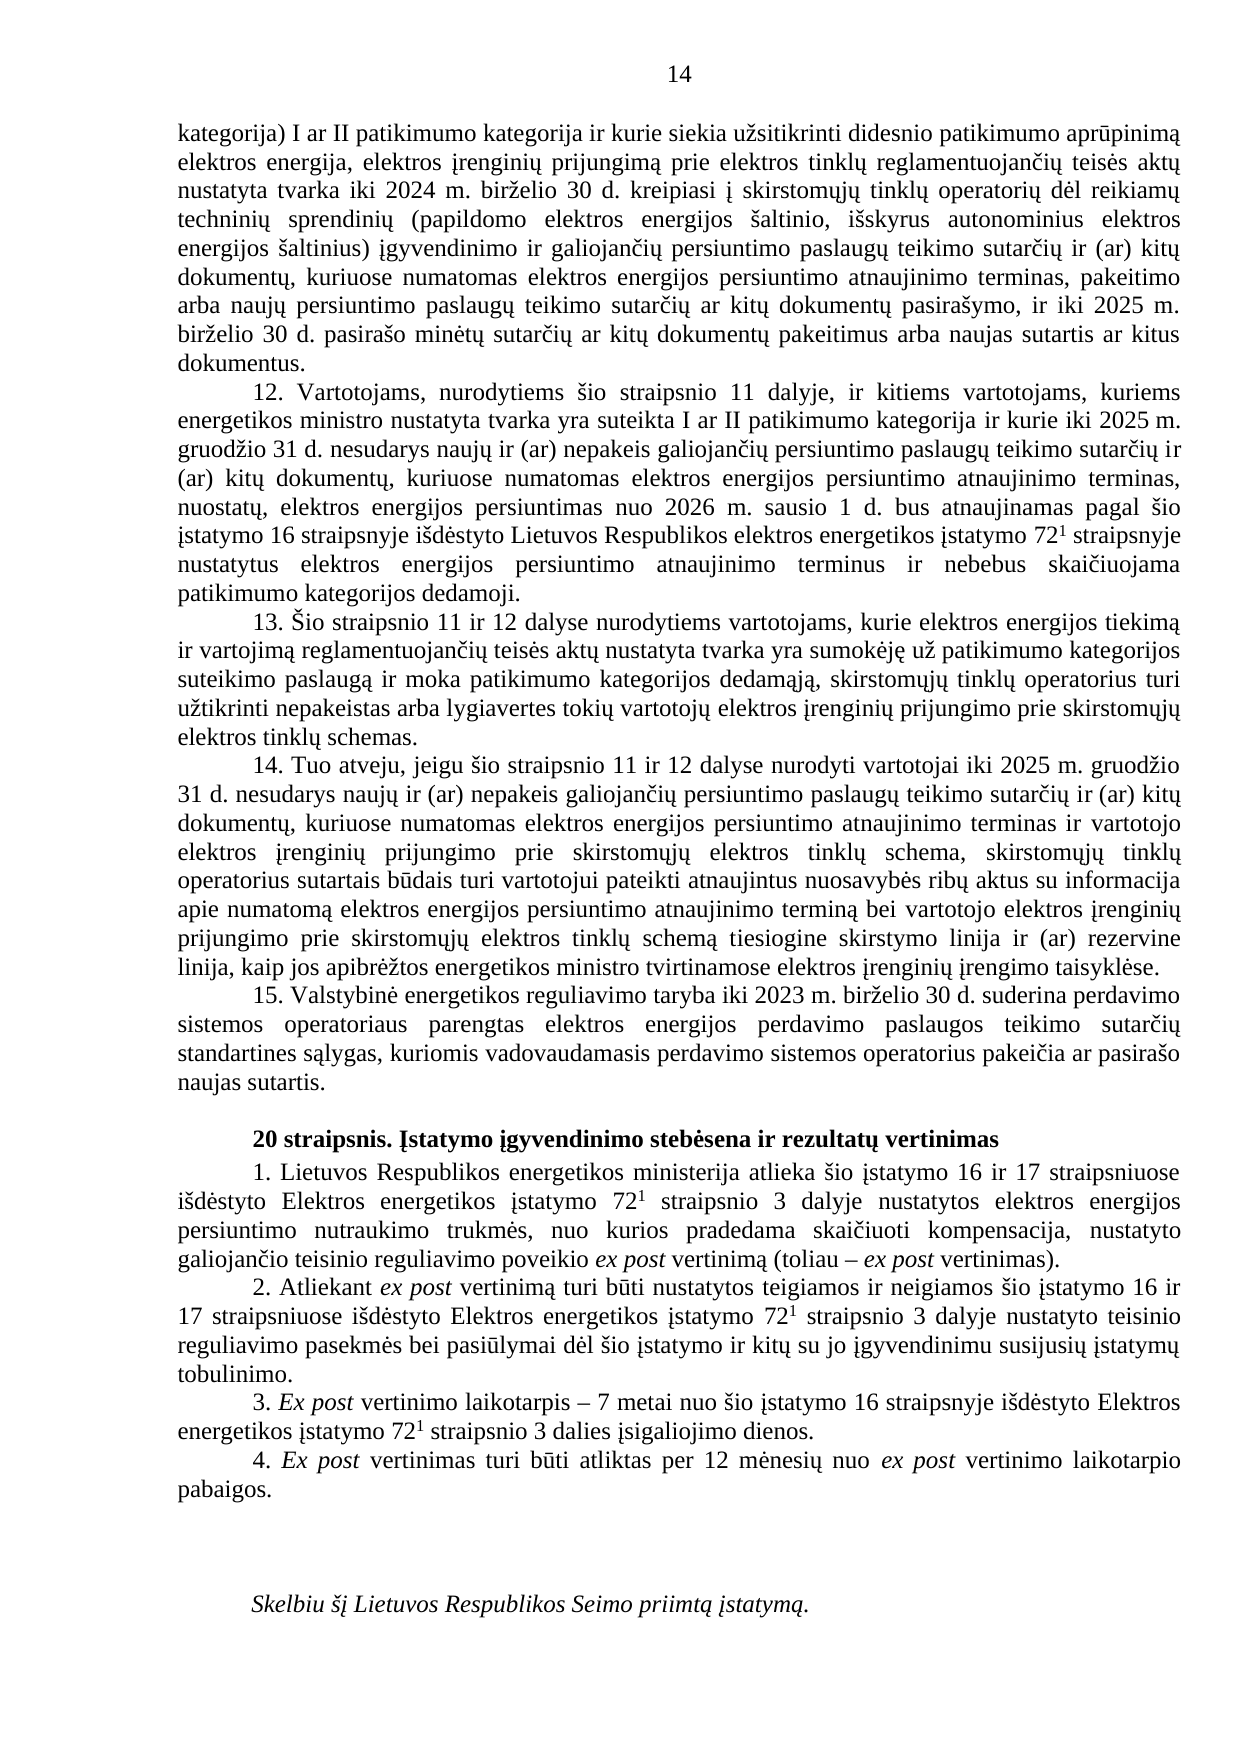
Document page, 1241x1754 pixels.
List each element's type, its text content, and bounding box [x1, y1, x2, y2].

text 2. Atliekant ex post vertinimą turi būti nustatytos teigiamos ir neigiamos šio įstatymo 16 ir 17 straipsniuose išdėstyto Elektros energetikos įstatymo 721 straipsnio 3 dalyje nustatyto teisinio reguliavimo pasekmės bei pasiūlymai dėl šio įstatymo ir kitų su jo įgyvendinimu susijusių įstatymų tobulinimo. [177, 1272, 1181, 1387]
text Skelbiu šį Lietuvos Respublikos Seimo priimtą įstatymą. [177, 1589, 1181, 1617]
text 15. Valstybinė energetikos reguliavimo taryba iki 2023 m. birželio 30 d. suderina perdavimo sistemos operatoriaus parengtas elektros energijos perdavimo paslaugos teikimo sutarčių standartines sąlygas, kuriomis vadovaudamasis perdavimo sistemos operatorius pakeičia ar pasirašo naujas sutartis. [177, 981, 1181, 1096]
text 4. Ex post vertinimas turi būti atliktas per 12 mėnesių nuo ex post vertinimo laikotarpio pabaigos. [177, 1445, 1181, 1502]
text 12. Vartotojams, nurodytiems šio straipsnio 11 dalyje, ir kitiems vartotojams, kuriems energetikos ministro nustatyta tvarka yra suteikta I ar II patikimumo kategorija ir kurie iki 2025 m. gruodžio 31 d. nesudarys naujų ir (ar) nepakeis galiojančių persiuntimo paslaugų teikimo sutarčių ir (ar) kitų dokumentų, kuriuose numatomas elektros energijos persiuntimo atnaujinimo terminas, nuostatų, elektros energijos persiuntimas nuo 2026 m. sausio 1 d. bus atnaujinamas pagal šio įstatymo 16 straipsnyje išdėstyto Lietuvos Respublikos elektros energetikos įstatymo 721 straipsnyje nustatytus elektros energijos persiuntimo atnaujinimo terminus ir nebebus skaičiuojama patikimumo kategorijos dedamoji. [177, 377, 1181, 607]
text kategorija) I ar II patikimumo kategorija ir kurie siekia užsitikrinti didesnio patikimumo aprūpinimą elektros energija, elektros įrenginių prijungimą prie elektros tinklų reglamentuojančių teisės aktų nustatyta tvarka iki 2024 m. birželio 30 d. kreipiasi į skirstomųjų tinklų operatorių dėl reikiamų techninių sprendinių (papildomo elektros energijos šaltinio, išskyrus autonominius elektros energijos šaltinius) įgyvendinimo ir galiojančių persiuntimo paslaugų teikimo sutarčių ir (ar) kitų dokumentų, kuriuose numatomas elektros energijos persiuntimo atnaujinimo terminas, pakeitimo arba naujų persiuntimo paslaugų teikimo sutarčių ar kitų dokumentų pasirašymo, ir iki 2025 m. birželio 30 d. pasirašo minėtų sutarčių ar kitų dokumentų pakeitimus arba naujas sutartis ar kitus dokumentus. [177, 118, 1181, 377]
text 14. Tuo atveju, jeigu šio straipsnio 11 ir 12 dalyse nurodyti vartotojai iki 2025 m. gruodžio 31 d. nesudarys naujų ir (ar) nepakeis galiojančių persiuntimo paslaugų teikimo sutarčių ir (ar) kitų dokumentų, kuriuose numatomas elektros energijos persiuntimo atnaujinimo terminas ir vartotojo elektros įrenginių prijungimo prie skirstomųjų elektros tinklų schema, skirstomųjų tinklų operatorius sutartais būdais turi vartotojui pateikti atnaujintus nuosavybės ribų aktus su informacija apie numatomą elektros energijos persiuntimo atnaujinimo terminą bei vartotojo elektros įrenginių prijungimo prie skirstomųjų elektros tinklų schemą tiesiogine skirstymo linija ir (ar) rezervine linija, kaip jos apibrėžtos energetikos ministro tvirtinamose elektros įrenginių įrengimo taisyklėse. [177, 751, 1181, 981]
text 13. Šio straipsnio 11 ir 12 dalyse nurodytiems vartotojams, kurie elektros energijos tiekimą ir vartojimą reglamentuojančių teisės aktų nustatyta tvarka yra sumokėję už patikimumo kategorijos suteikimo paslaugą ir moka patikimumo kategorijos dedamąją, skirstomųjų tinklų operatorius turi užtikrinti nepakeistas arba lygiavertes tokių vartotojų elektros įrenginių prijungimo prie skirstomųjų elektros tinklų schemas. [177, 607, 1181, 751]
text 20 straipsnis. Įstatymo įgyvendinimo stebėsena ir rezultatų vertinimas [252, 1124, 1181, 1153]
text 3. Ex post vertinimo laikotarpis – 7 metai nuo šio įstatymo 16 straipsnyje išdėstyto Elektros energetikos įstatymo 721 straipsnio 3 dalies įsigaliojimo dienos. [177, 1387, 1181, 1445]
text 1. Lietuvos Respublikos energetikos ministerija atlieka šio įstatymo 16 ir 17 straipsniuose išdėstyto Elektros energetikos įstatymo 721 straipsnio 3 dalyje nustatytos elektros energijos persiuntimo nutraukimo trukmės, nuo kurios pradedama skaičiuoti kompensacija, nustatyto galiojančio teisinio reguliavimo poveikio ex post vertinimą (toliau – ex post vertinimas). [177, 1157, 1181, 1272]
